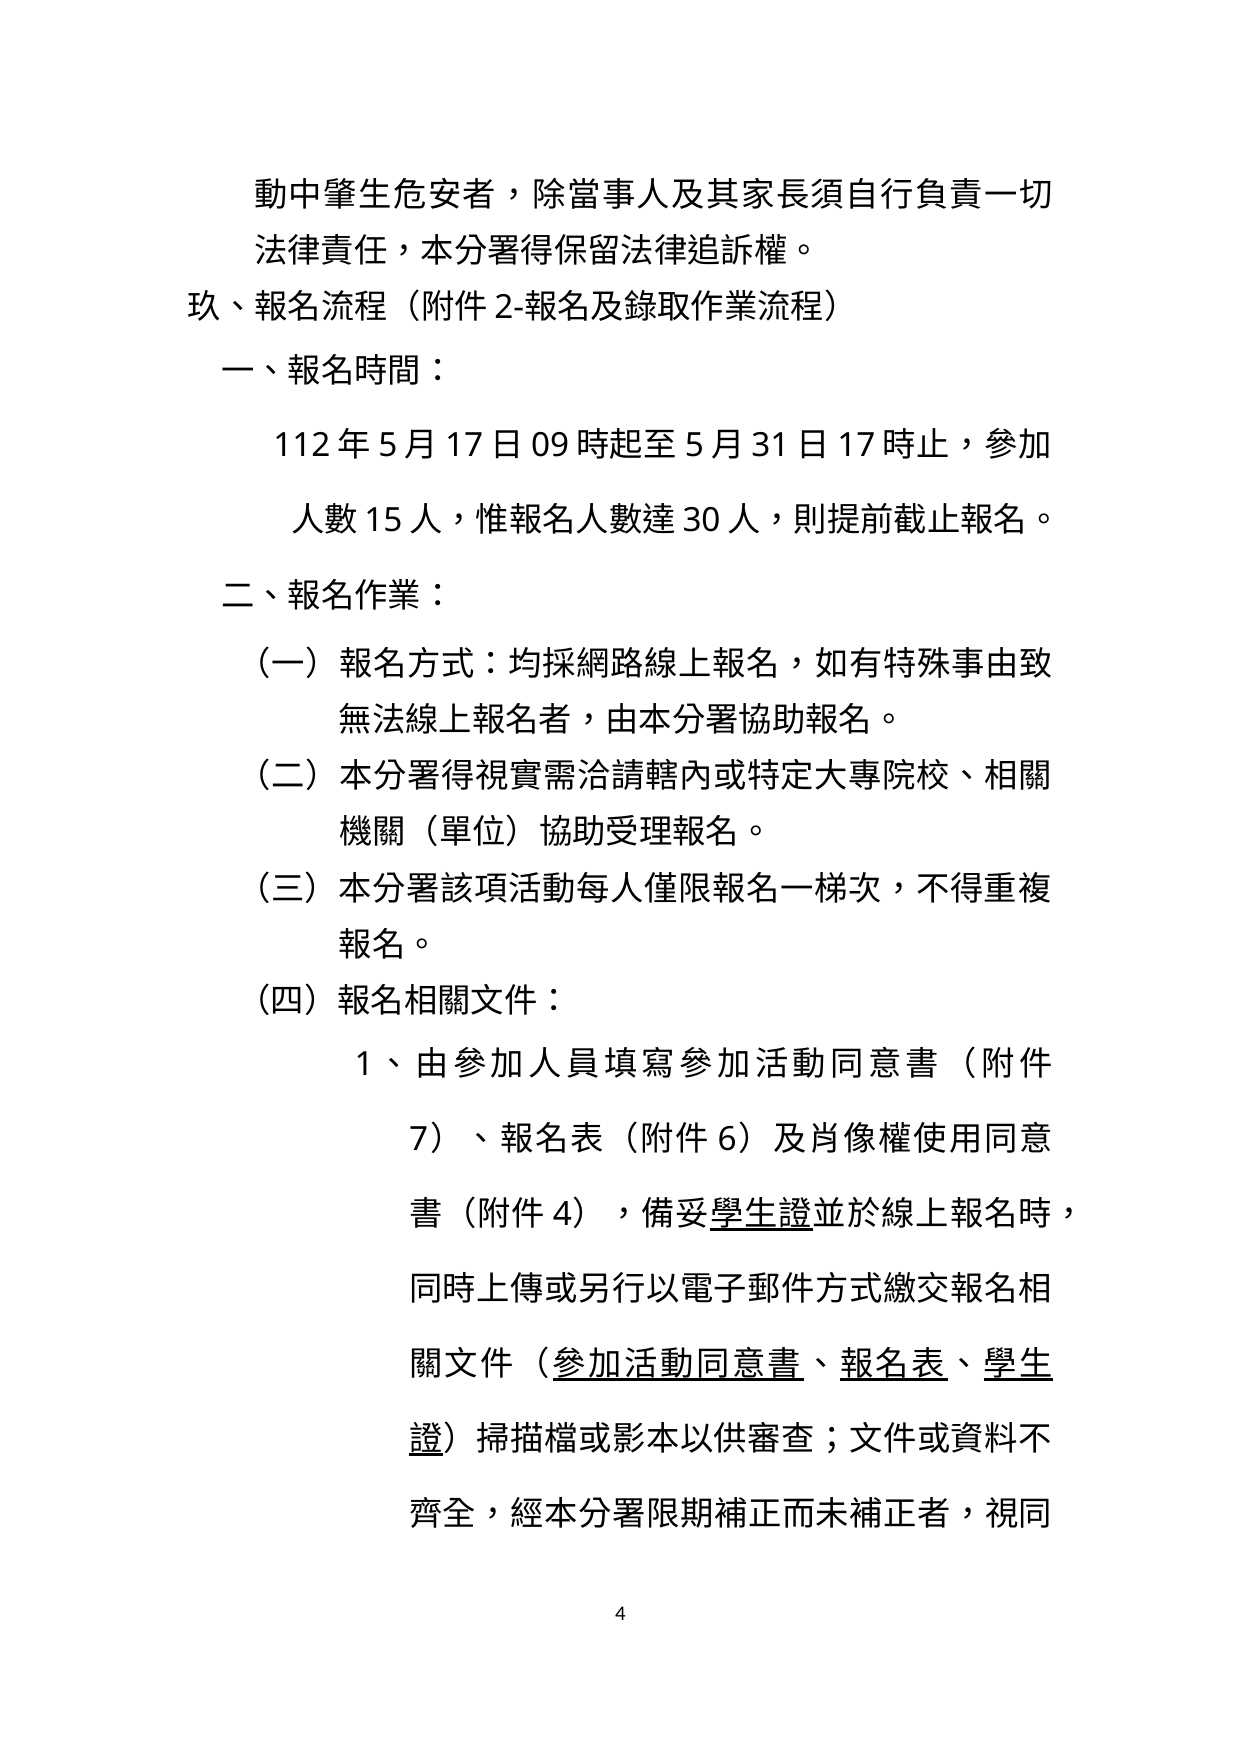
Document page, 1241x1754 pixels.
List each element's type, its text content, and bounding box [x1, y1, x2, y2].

text 1、由參加人員填寫參加活動同意書（附件7）、報名表（附件6）及肖像權使用同意書（附件4），備妥學生證並於線上報名時，同時上傳或另行以電子郵件方式繳交報名相關文件（參加活動同意書、報名表、學生證）掃描檔或影本以供審查；文件或資料不齊全，經本分署限期補正而未補正者，視同放棄報名。 [354, 1024, 1053, 1549]
text （三）本分署該項活動每人僅限報名一梯次，不得重複報名。 [237, 855, 1053, 967]
text 玖、報名流程（附件2-報名及錄取作業流程） [187, 274, 1053, 330]
text 一、報名時間： [221, 330, 1053, 405]
text （一）報名方式：均採網路線上報名，如有特殊事由致無法線上報名者，由本分署協助報名。 [237, 630, 1053, 742]
text 二、報名作業： [221, 555, 1053, 630]
text （四）報名相關文件： [237, 967, 1053, 1024]
text （二）本分署得視實需洽請轄內或特定大專院校、相關機關（單位）協助受理報名。 [237, 742, 1053, 855]
text 動中肇生危安者，除當事人及其家長須自行負責一切法律責任，本分署得保留法律追訴權。 [254, 161, 1053, 274]
text 112年5月17日09時起至5月31日17時止，參加人數15人，惟報名人數達30人，則提前截止報名。 [255, 405, 1053, 555]
